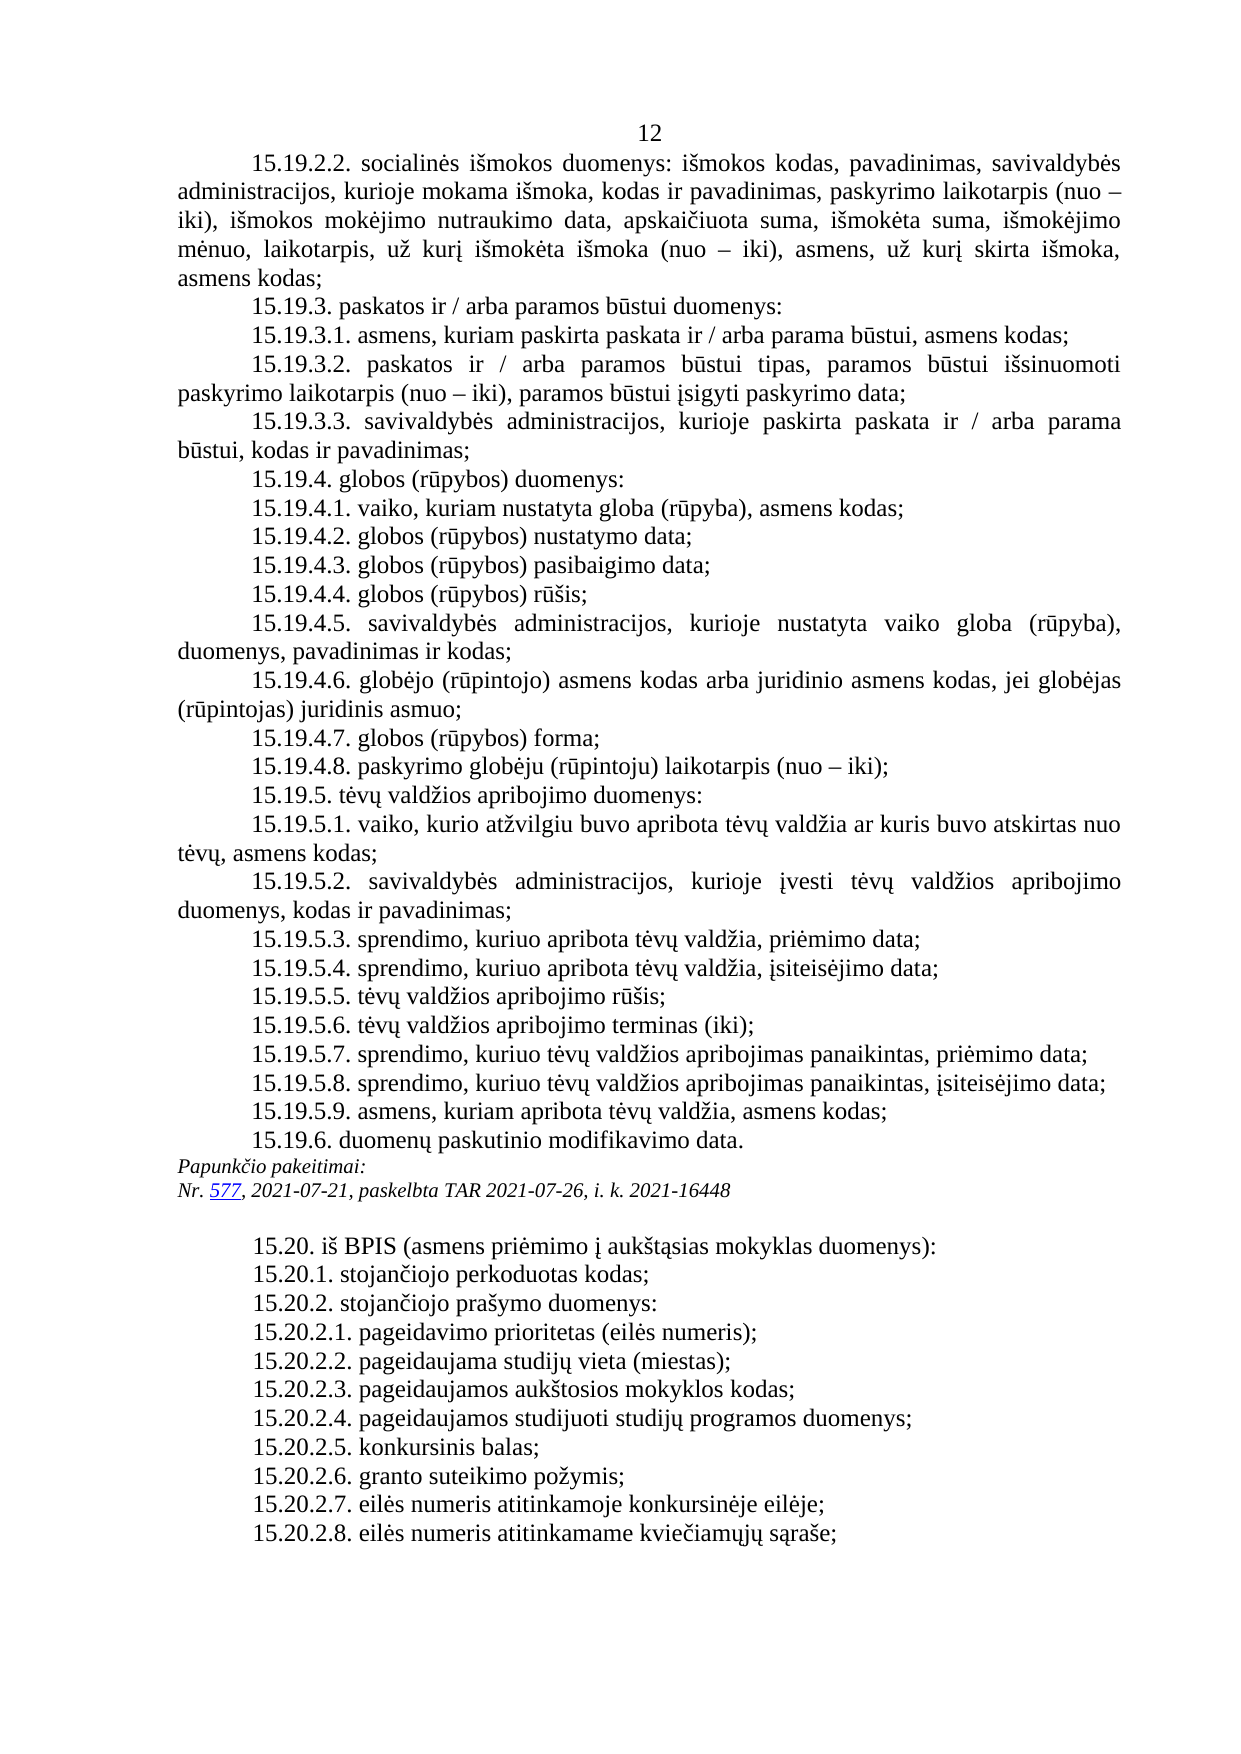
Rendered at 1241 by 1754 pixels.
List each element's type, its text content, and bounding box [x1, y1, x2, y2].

text 15.19.5.6. tėvų valdžios apribojimo terminas (iki); [177, 1010, 1122, 1039]
text 15.19.4. globos (rūpybos) duomenys: [177, 464, 1122, 493]
text 15.19.5.9. asmens, kuriam apribota tėvų valdžia, asmens kodas; [177, 1096, 1122, 1125]
text 15.19.2.2. socialinės išmokos duomenys: išmokos kodas, pavadinimas, savivaldybės administracijos, kurioje mokama išmoka, kodas ir pavadinimas, paskyrimo laikotarpis (nuo – iki), išmokos mokėjimo nutraukimo data, apskaičiuota suma, išmokėta suma, išmokėjimo mėnuo, laikotarpis, už kurį išmokėta išmoka (nuo – iki), asmens, už kurį skirta išmoka, asmens kodas; [177, 148, 1122, 291]
text 15.19.6. duomenų paskutinio modifikavimo data. [177, 1125, 1122, 1154]
text 15.19.4.3. globos (rūpybos) pasibaigimo data; [177, 550, 1122, 579]
text 15.19.5.4. sprendimo, kuriuo apribota tėvų valdžia, įsiteisėjimo data; [177, 953, 1122, 981]
text 15.19.4.7. globos (rūpybos) forma; [177, 723, 1122, 751]
text 15.20.2.1. pageidavimo prioritetas (eilės numeris); [177, 1317, 1122, 1346]
text 15.19.4.5. savivaldybės administracijos, kurioje nustatyta vaiko globa (rūpyba), duomenys, pavadinimas ir kodas; [177, 608, 1122, 665]
text 15.20.2.2. pageidaujama studijų vieta (miestas); [177, 1346, 1122, 1374]
text Nr. 577, 2021-07-21, paskelbta TAR 2021-07-26, i. k. 2021-16448 [177, 1178, 1122, 1202]
text 15.19.3.3. savivaldybės administracijos, kurioje paskirta paskata ir / arba parama būstui, kodas ir pavadinimas; [177, 406, 1122, 464]
text 15.20. iš BPIS (asmens priėmimo į aukštąsias mokyklas duomenys): [177, 1231, 1122, 1259]
text 15.20.2.4. pageidaujamos studijuoti studijų programos duomenys; [177, 1403, 1122, 1432]
text 15.19.4.1. vaiko, kuriam nustatyta globa (rūpyba), asmens kodas; [177, 493, 1122, 521]
text 15.19.3.1. asmens, kuriam paskirta paskata ir / arba parama būstui, asmens kodas; [177, 320, 1122, 349]
text 15.20.2.5. konkursinis balas; [177, 1432, 1122, 1461]
text 15.19.5.3. sprendimo, kuriuo apribota tėvų valdžia, priėmimo data; [177, 924, 1122, 953]
text 15.20.2.8. eilės numeris atitinkamame kviečiamųjų sąraše; [177, 1518, 1122, 1547]
text 15.19.5.8. sprendimo, kuriuo tėvų valdžios apribojimas panaikintas, įsiteisėjimo data; [177, 1068, 1122, 1096]
text 15.19.4.6. globėjo (rūpintojo) asmens kodas arba juridinio asmens kodas, jei globėjas (rūpintojas) juridinis asmuo; [177, 665, 1122, 723]
text 15.20.2.6. granto suteikimo požymis; [177, 1461, 1122, 1489]
text 15.20.2. stojančiojo prašymo duomenys: [177, 1288, 1122, 1317]
text 15.20.2.7. eilės numeris atitinkamoje konkursinėje eilėje; [177, 1489, 1122, 1518]
text 15.20.1. stojančiojo perkoduotas kodas; [177, 1259, 1122, 1288]
text 15.19.5.5. tėvų valdžios apribojimo rūšis; [177, 981, 1122, 1010]
text 15.19.3.2. paskatos ir / arba paramos būstui tipas, paramos būstui išsinuomoti paskyrimo laikotarpis (nuo – iki), paramos būstui įsigyti paskyrimo data; [177, 349, 1122, 406]
text 15.19.4.4. globos (rūpybos) rūšis; [177, 579, 1122, 608]
text 15.20.2.3. pageidaujamos aukštosios mokyklos kodas; [177, 1374, 1122, 1403]
text 15.19.5.7. sprendimo, kuriuo tėvų valdžios apribojimas panaikintas, priėmimo data; [177, 1039, 1122, 1068]
text Papunkčio pakeitimai: [177, 1154, 1122, 1178]
text 15.19.5.1. vaiko, kurio atžvilgiu buvo apribota tėvų valdžia ar kuris buvo atskirtas nuo tėvų, asmens kodas; [177, 809, 1122, 866]
text 15.19.3. paskatos ir / arba paramos būstui duomenys: [177, 291, 1122, 320]
text 15.19.4.2. globos (rūpybos) nustatymo data; [177, 521, 1122, 550]
text 15.19.5.2. savivaldybės administracijos, kurioje įvesti tėvų valdžios apribojimo duomenys, kodas ir pavadinimas; [177, 866, 1122, 924]
text 15.19.4.8. paskyrimo globėju (rūpintoju) laikotarpis (nuo – iki); [177, 751, 1122, 780]
text 15.19.5. tėvų valdžios apribojimo duomenys: [177, 780, 1122, 809]
